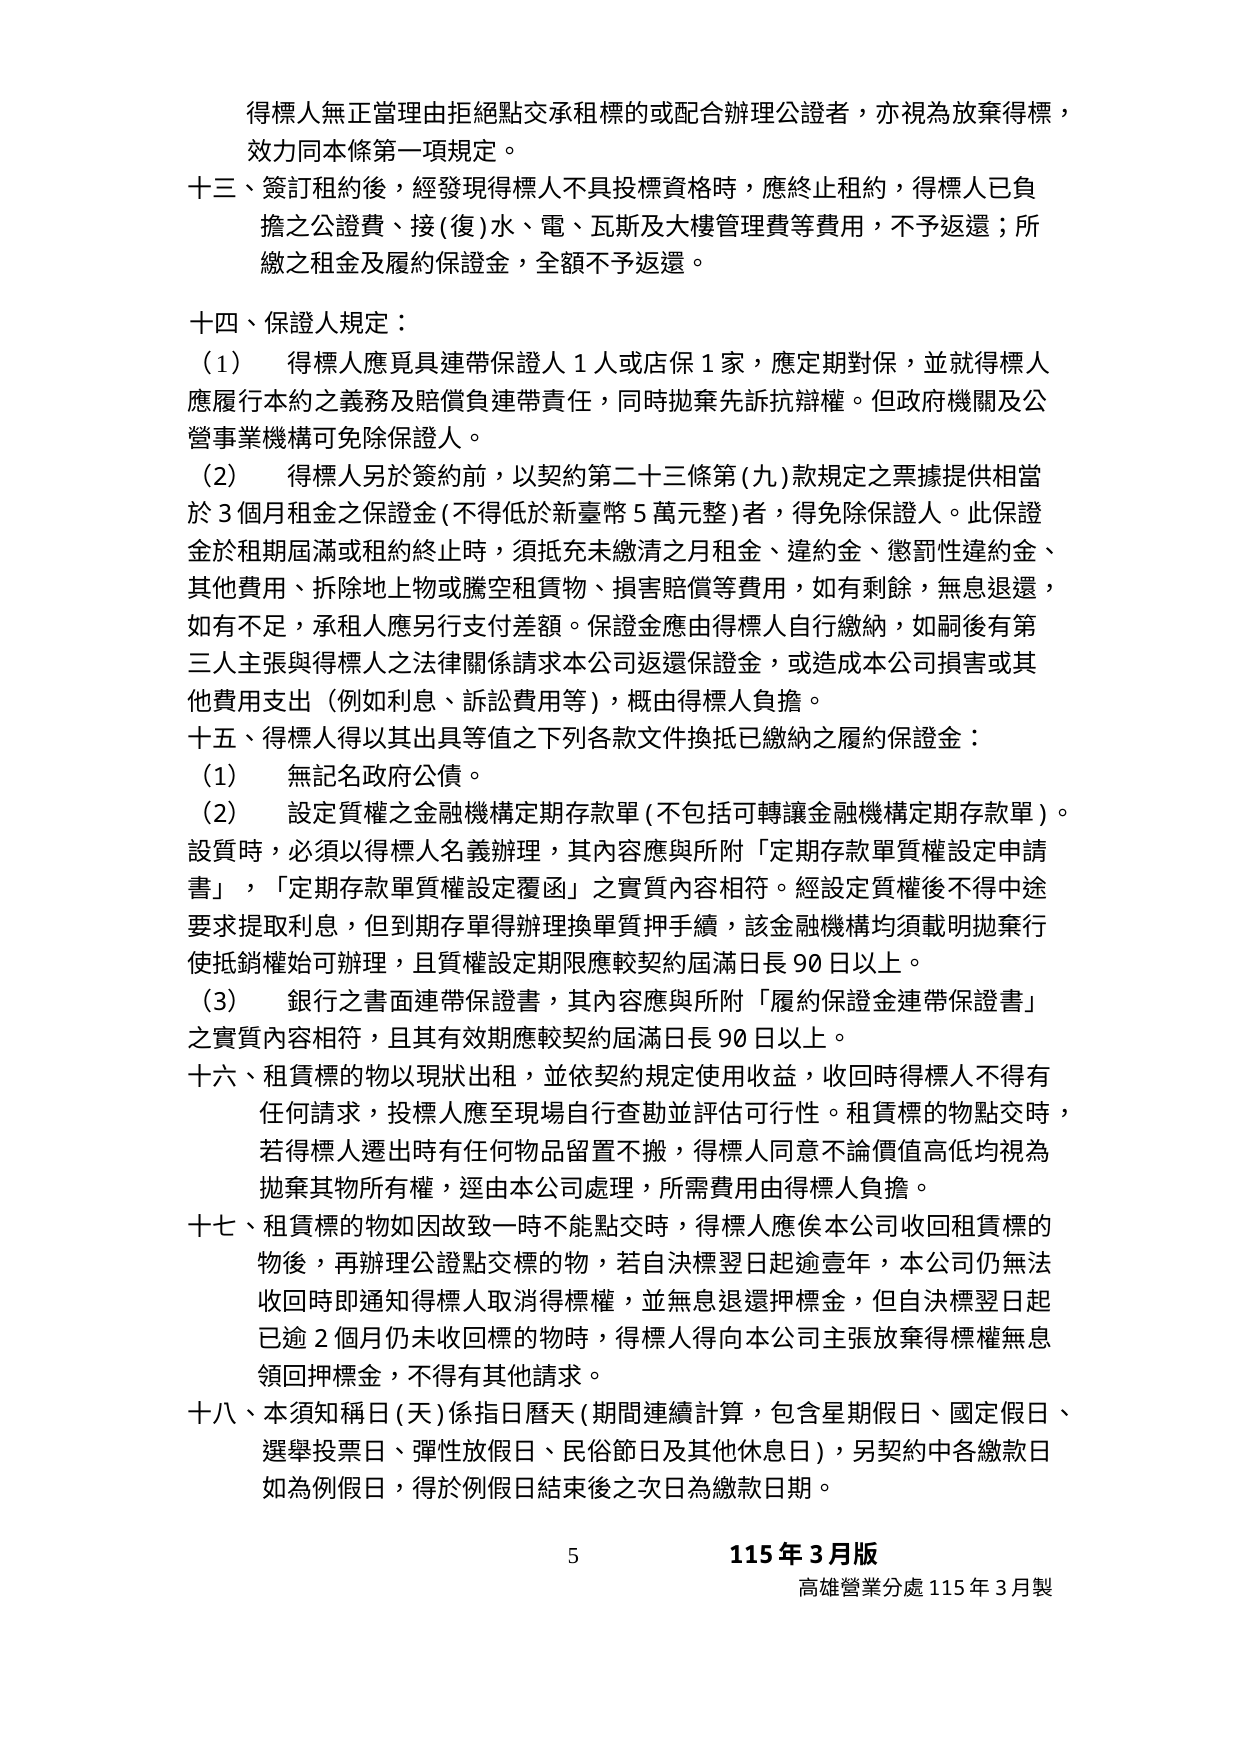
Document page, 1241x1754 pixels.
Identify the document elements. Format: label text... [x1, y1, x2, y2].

list 得標人另於簽約前，以契約第二十三條第(九)款規定之票據提供相當於3個月租金之保證金(不得低於新臺幣5萬元整)者，得免除保證人。此保證金於租期屆滿或租約終止時，須抵充未繳清之月租金、違約金、懲罰性違約金、其他費用、拆除地上物或騰空租賃物、損害賠償等費用，如有剩餘，無息退還，如有不足，承租人應另行支付差額。保證金應由得標人自行繳納，如嗣後有第三人主張與得標人之法律關係請求本公司返還保證金，或造成本公司損害或其他費用支出（例如利息、訴訟費用等)，概由得標人負擔。 [187, 455, 1047, 718]
text 十五、得標人得以其出具等值之下列各款文件換抵已繳納之履約保證金： [187, 718, 1053, 755]
text 得標人無正當理由拒絕點交承租標的或配合辦理公證者，亦視為放棄得標，效力同本條第一項規定。 [246, 93, 1053, 168]
list 無記名政府公債。 [187, 755, 1051, 793]
text 十三、簽訂租約後，經發現得標人不具投標資格時，應終止租約，得標人已負擔之公證費、接(復)水、電、瓦斯及大樓管理費等費用，不予返還；所繳之租金及履約保證金，全額不予返還。 [187, 168, 1053, 280]
text 十七、租賃標的物如因故致一時不能點交時，得標人應俟本公司收回租賃標的物後，再辦理公證點交標的物，若自決標翌日起逾壹年，本公司仍無法收回時即通知得標人取消得標權，並無息退還押標金，但自決標翌日起已逾2個月仍未收回標的物時，得標人得向本公司主張放棄得標權無息領回押標金，不得有其他請求。 [187, 1205, 1053, 1393]
list 設定質權之金融機構定期存款單(不包括可轉讓金融機構定期存款單)。設質時，必須以得標人名義辦理，其內容應與所附「定期存款單質權設定申請書」，「定期存款單質權設定覆函」之實質內容相符。經設定質權後不得中途要求提取利息，但到期存單得辦理換單質押手續，該金融機構均須載明拋棄行使抵銷權始可辦理，且質權設定期限應較契約屆滿日長90日以上。 [187, 793, 1051, 980]
list 銀行之書面連帶保證書，其內容應與所附「履約保證金連帶保證書」之實質內容相符，且其有效期應較契約屆滿日長90日以上。 [187, 980, 1051, 1055]
text 十八、本須知稱日(天)係指日曆天(期間連續計算，包含星期假日、國定假日、選舉投票日、彈性放假日、民俗節日及其他休息日)，另契約中各繳款日如為例假日，得於例假日結束後之次日為繳款日期。 [187, 1393, 1053, 1505]
text 十四、保證人規定： [189, 280, 1053, 343]
text 十六、租賃標的物以現狀出租，並依契約規定使用收益，收回時得標人不得有任何請求，投標人應至現場自行查勘並評估可行性。租賃標的物點交時，若得標人遷出時有任何物品留置不搬，得標人同意不論價值高低均視為拋棄其物所有權，逕由本公司處理，所需費用由得標人負擔。 [187, 1055, 1053, 1205]
list 得標人應覓具連帶保證人1人或店保1家，應定期對保，並就得標人應履行本約之義務及賠償負連帶責任，同時拋棄先訴抗辯權。但政府機關及公營事業機構可免除保證人。 [187, 343, 1051, 455]
